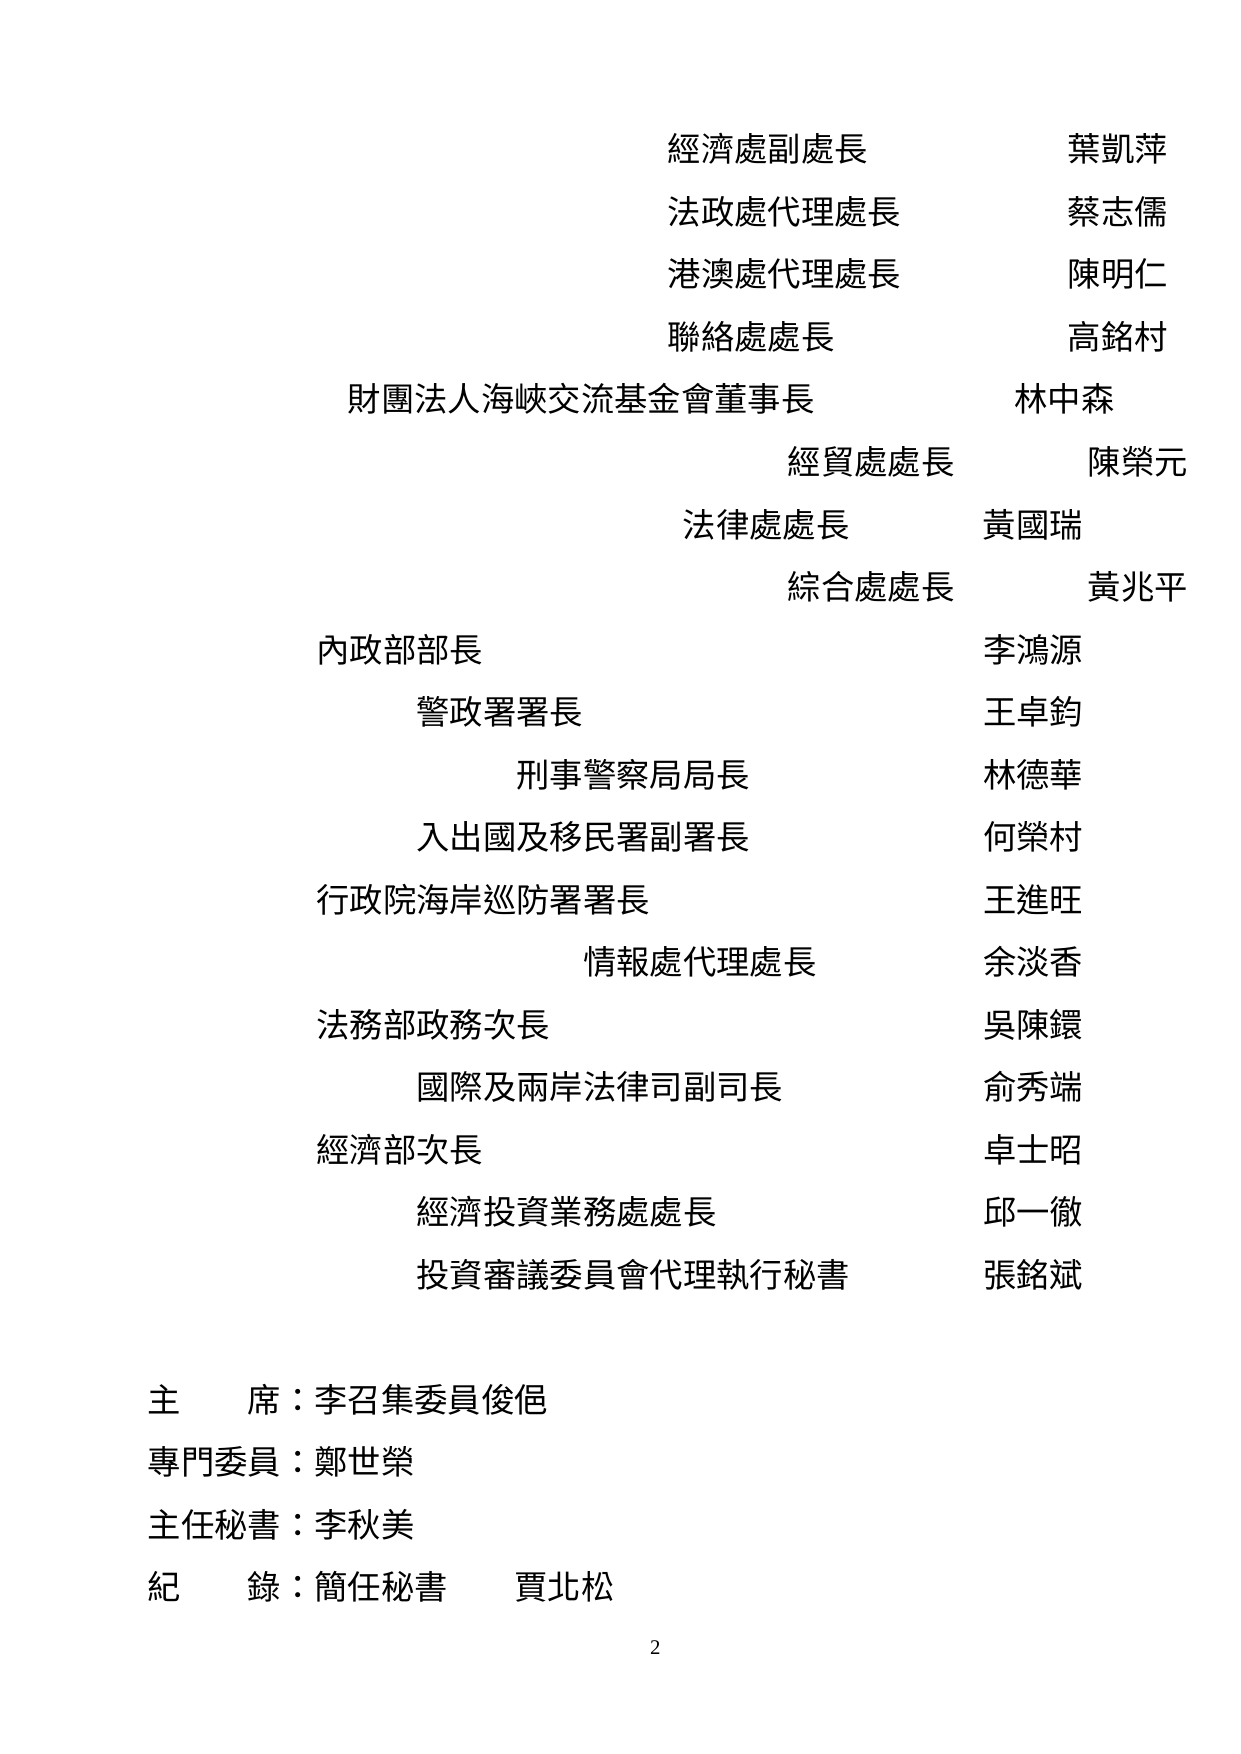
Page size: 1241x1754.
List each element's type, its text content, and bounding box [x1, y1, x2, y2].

text 主 席：李召集委員俊俋 [148, 1356, 1240, 1418]
text 刑事警察局局長 林德華 [316, 731, 1240, 793]
text 經濟部次長 卓士昭 [316, 1106, 1240, 1168]
text 綜合處處長 黃兆平 [148, 543, 1240, 606]
text 專門委員：鄭世榮 [148, 1418, 1240, 1481]
text 行政院海岸巡防署署長 王進旺 [316, 856, 1240, 918]
text 國際及兩岸法律司副司長 俞秀端 [316, 1043, 1240, 1106]
text 聯絡處處長 高銘村 [148, 293, 1240, 356]
text 法律處處長 黃國瑞 [316, 481, 1240, 543]
text 情報處代理處長 余淡香 [316, 918, 1240, 981]
text 港澳處代理處長 陳明仁 [148, 231, 1240, 293]
text 主任秘書：李秋美 [148, 1481, 1240, 1543]
text 法務部政務次長 吳陳鐶 [316, 981, 1240, 1043]
text 紀 錄：簡任秘書 賈北松 [148, 1543, 1240, 1606]
text 投資審議委員會代理執行秘書 張銘斌 [316, 1231, 1240, 1293]
text 法政處代理處長 蔡志儒 [148, 168, 1240, 231]
text 財團法人海峽交流基金會董事長 林中森 [148, 356, 1240, 418]
text 經濟處副處長 葉凱萍 [148, 106, 1240, 168]
text 經貿處處長 陳榮元 [148, 418, 1240, 481]
text 內政部部長 李鴻源 [316, 606, 1240, 668]
text 入出國及移民署副署長 何榮村 [316, 793, 1240, 856]
text 經濟投資業務處處長 邱一徹 [316, 1168, 1240, 1231]
text 警政署署長 王卓鈞 [316, 668, 1240, 731]
